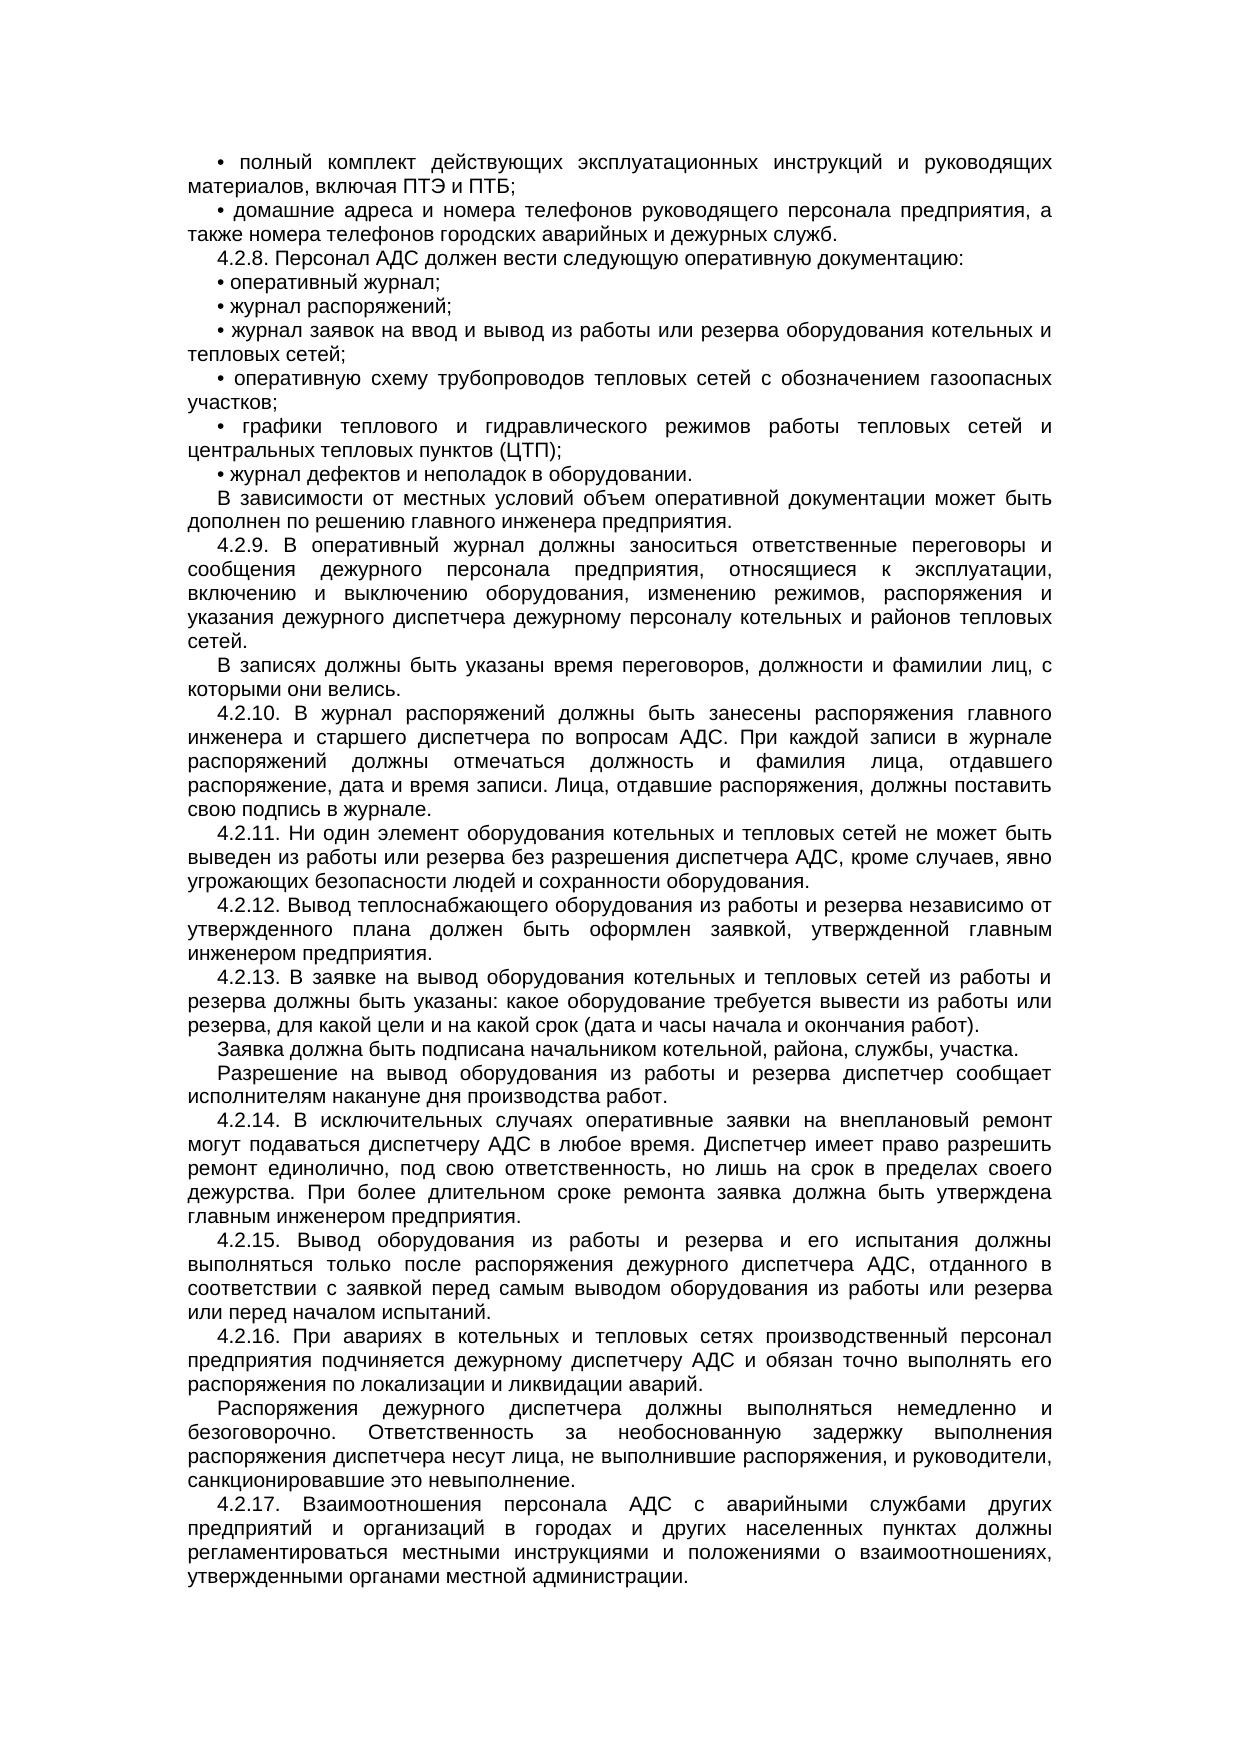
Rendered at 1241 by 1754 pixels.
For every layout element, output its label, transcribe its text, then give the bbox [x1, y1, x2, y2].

text 4.2.14. В исключительных случаях оперативные заявки на внеплановый ремонт могут подаваться диспетчеру АДС в любое время. Диспетчер имеет право разрешить ремонт единолично, под свою ответственность, но лишь на срок в пределах своего дежурства. При более длительном сроке ремонта заявка должна быть утверждена главным инженером предприятия. [187, 1108, 1053, 1228]
text 4.2.11. Ни один элемент оборудования котельных и тепловых сетей не может быть выведен из работы или резерва без разрешения диспетчера АДС, кроме случаев, явно угрожающих безопасности людей и сохранности оборудования. [187, 821, 1053, 893]
text • журнал распоряжений; [187, 294, 1053, 318]
text • полный комплект действующих эксплуатационных инструкций и руководящих материалов, включая ПТЭ и ПТБ; [187, 150, 1053, 198]
text Заявка должна быть подписана начальником котельной, района, службы, участка. [187, 1036, 1053, 1060]
text • домашние адреса и номера телефонов руководящего персонала предприятия, а также номера телефонов городских аварийных и дежурных служб. [187, 198, 1053, 246]
text • журнал заявок на ввод и вывод из работы или резерва оборудования котельных и тепловых сетей; [187, 318, 1053, 366]
text 4.2.8. Персонал АДС должен вести следующую оперативную документацию: [187, 246, 1053, 270]
text 4.2.12. Вывод теплоснабжающего оборудования из работы и резерва независимо от утвержденного плана должен быть оформлен заявкой, утвержденной главным инженером предприятия. [187, 893, 1053, 964]
text В зависимости от местных условий объем оперативной документации может быть дополнен по решению главного инженера предприятия. [187, 485, 1053, 533]
text 4.2.13. В заявке на вывод оборудования котельных и тепловых сетей из работы и резерва должны быть указаны: какое оборудование требуется вывести из работы или резерва, для какой цели и на какой срок (дата и часы начала и окончания работ). [187, 964, 1053, 1036]
text • оперативную схему трубопроводов тепловых сетей с обозначением газоопасных участков; [187, 366, 1053, 413]
text 4.2.17. Взаимоотношения персонала АДС с аварийными службами других предприятий и организаций в городах и других населенных пунктах должны регламентироваться местными инструкциями и положениями о взаимоотношениях, утвержденными органами местной администрации. [187, 1492, 1053, 1587]
text Разрешение на вывод оборудования из работы и резерва диспетчер сообщает исполнителям накануне дня производства работ. [187, 1060, 1053, 1108]
text • оперативный журнал; [187, 270, 1053, 294]
text • журнал дефектов и неполадок в оборудовании. [187, 461, 1053, 485]
text 4.2.9. В оперативный журнал должны заноситься ответственные переговоры и сообщения дежурного персонала предприятия, относящиеся к эксплуатации, включению и выключению оборудования, изменению режимов, распоряжения и указания дежурного диспетчера дежурному персоналу котельных и районов тепловых сетей. [187, 533, 1053, 653]
text 4.2.10. В журнал распоряжений должны быть занесены распоряжения главного инженера и старшего диспетчера по вопросам АДС. При каждой записи в журнале распоряжений должны отмечаться должность и фамилия лица, отдавшего распоряжение, дата и время записи. Лица, отдавшие распоряжения, должны поставить свою подпись в журнале. [187, 701, 1053, 821]
text 4.2.15. Вывод оборудования из работы и резерва и его испытания должны выполняться только после распоряжения дежурного диспетчера АДС, отданного в соответствии с заявкой перед самым выводом оборудования из работы или резерва или перед началом испытаний. [187, 1228, 1053, 1324]
text • графики теплового и гидравлического режимов работы тепловых сетей и центральных тепловых пунктов (ЦТП); [187, 413, 1053, 461]
text В записях должны быть указаны время переговоров, должности и фамилии лиц, с которыми они велись. [187, 653, 1053, 701]
text Распоряжения дежурного диспетчера должны выполняться немедленно и безоговорочно. Ответственность за необоснованную задержку выполнения распоряжения диспетчера несут лица, не выполнившие распоряжения, и руководители, санкционировавшие это невыполнение. [187, 1396, 1053, 1492]
text 4.2.16. При авариях в котельных и тепловых сетях производственный персонал предприятия подчиняется дежурному диспетчеру АДС и обязан точно выполнять его распоряжения по локализации и ликвидации аварий. [187, 1324, 1053, 1396]
